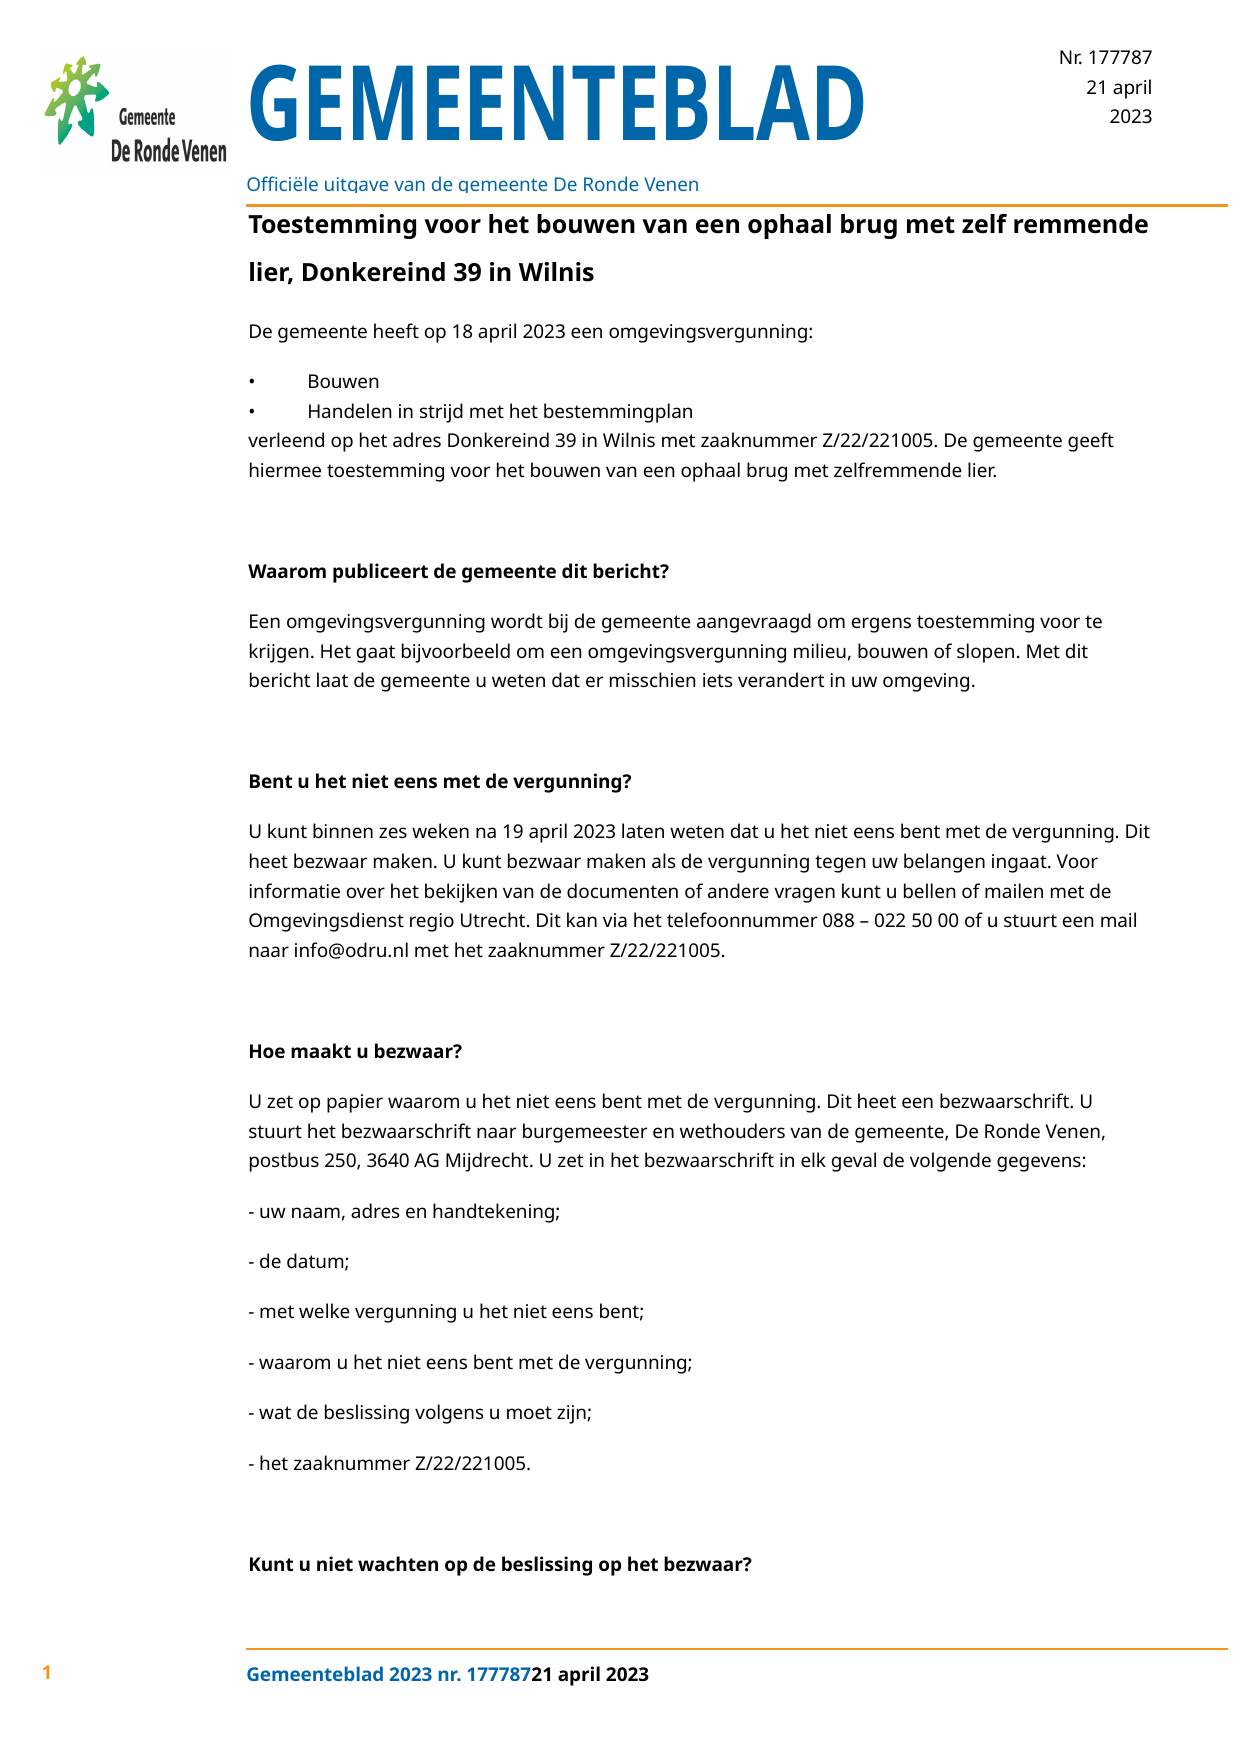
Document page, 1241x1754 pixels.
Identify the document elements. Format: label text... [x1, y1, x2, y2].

text - waarom u het niet eens bent met de vergunning; [248, 1349, 1152, 1375]
text Een omgevingsvergunning wordt bij de gemeente aangevraagd om ergens toestemming voor te krijgen. Het gaat bijvoorbeeld om een omgevingsvergunning milieu, bouwen of slopen. Met dit bericht laat de gemeente u weten dat er misschien iets verandert in uw omgeving. [248, 608, 1152, 693]
text - met welke vergunning u het niet eens bent; [248, 1299, 1152, 1324]
text U zet op papier waarom u het niet eens bent met de vergunning. Dit heet een bezwaarschrift. U stuurt het bezwaarschrift naar burgemeester en wethouders van de gemeente, De Ronde Venen, postbus 250, 3640 AG Mijdrecht. U zet in het bezwaarschrift in elk geval de volgende gegevens: [248, 1088, 1152, 1173]
text Kunt u niet wachten op de beslissing op het bezwaar? [248, 1551, 1152, 1577]
text - wat de beslissing volgens u moet zijn; [248, 1399, 1152, 1425]
text Toestemming voor het bouwen van een ophaal brug met zelf remmende lier, Donkereind 39 in Wilnis [248, 207, 1152, 288]
list Bouwen [248, 368, 1152, 394]
text - uw naam, adres en handtekening; [248, 1198, 1152, 1224]
text Bent u het niet eens met de vergunning? [248, 768, 1152, 794]
text - de datum; [248, 1248, 1152, 1274]
text Waarom publiceert de gemeente dit bericht? [248, 558, 1152, 584]
text U kunt binnen zes weken na 19 april 2023 laten weten dat u het niet eens bent met de vergunning. Dit heet bezwaar maken. U kunt bezwaar maken als de vergunning tegen uw belangen ingaat. Voor informatie over het bekijken van de documenten of andere vragen kunt u bellen of mailen met de Omgevingsdienst regio Utrecht. Dit kan via het telefoonnummer 088 – 022 50 00 of u stuurt een mail naar info@odru.nl met het zaaknummer Z/22/221005. [248, 819, 1152, 963]
text verleend op het adres Donkereind 39 in Wilnis met zaaknummer Z/22/221005. De gemeente geeft hiermee toestemming voor het bouwen van een ophaal brug met zelfremmende lier. [248, 427, 1152, 483]
list Handelen in strijd met het bestemmingplan [248, 398, 1152, 424]
text De gemeente heeft op 18 april 2023 een omgevingsvergunning: [248, 318, 1152, 344]
picture [41, 47, 231, 172]
text Hoe maakt u bezwaar? [248, 1038, 1152, 1064]
text - het zaaknummer Z/22/221005. [248, 1450, 1152, 1476]
